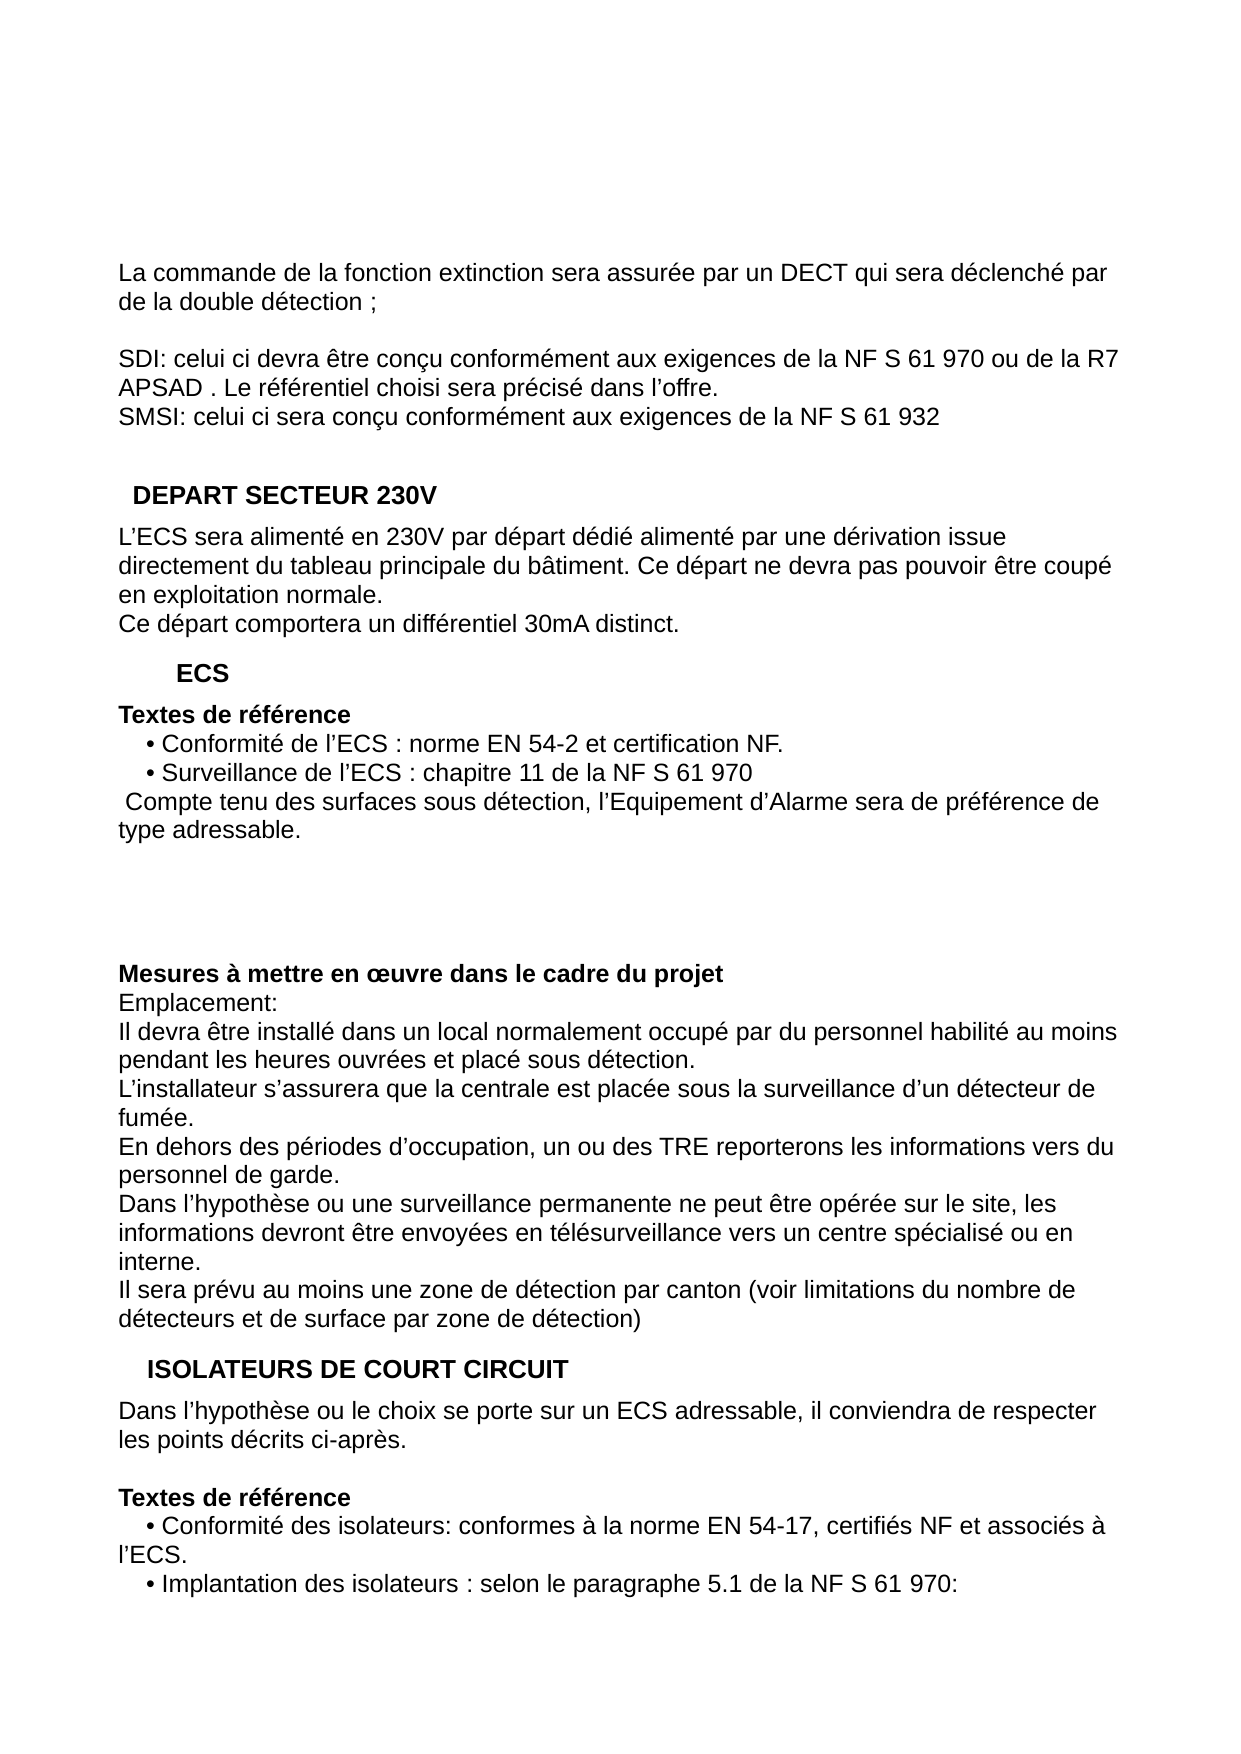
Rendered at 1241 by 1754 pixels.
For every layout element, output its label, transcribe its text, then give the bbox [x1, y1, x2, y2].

text Dans l’hypothèse ou le choix se porte sur un ECS adressable, il conviendra de respecter les points décrits ci-après. [118, 1396, 1122, 1454]
text L’ECS sera alimenté en 230V par départ dédié alimenté par une dérivation issue directement du tableau principale du bâtiment. Ce départ ne devra pas pouvoir être coupé en exploitation normale. [118, 522, 1122, 608]
text Il sera prévu au moins une zone de détection par canton (voir limitations du nombre de détecteurs et de surface par zone de détection) [118, 1276, 1122, 1333]
text Dans l’hypothèse ou une surveillance permanente ne peut être opérée sur le site, les informations devront être envoyées en télésurveillance vers un centre spécialisé ou en interne. [118, 1189, 1122, 1276]
text SMSI: celui ci sera conçu conformément aux exigences de la NF S 61 932 [118, 402, 1122, 430]
text Emplacement: [118, 988, 1122, 1017]
text Ce départ comportera un différentiel 30mA distinct. [118, 608, 1122, 637]
text • Conformité des isolateurs: conformes à la norme EN 54-17, certifiés NF et associés à l’ECS. [118, 1511, 1122, 1569]
text Textes de référence [118, 701, 1122, 729]
subtitle DEPART SECTEUR 230V [118, 480, 1122, 510]
text Textes de référence [118, 1482, 1122, 1511]
text Il devra être installé dans un local normalement occupé par du personnel habilité au moins pendant les heures ouvrées et placé sous détection. [118, 1017, 1122, 1074]
text En dehors des périodes d’occupation, un ou des TRE reporterons les informations vers du personnel de garde. [118, 1132, 1122, 1189]
subtitle ECS [118, 658, 1122, 688]
text La commande de la fonction extinction sera assurée par un DECT qui sera déclenché par de la double détection ; [118, 258, 1122, 315]
text • Conformité de l’ECS : norme EN 54-2 et certification NF. [118, 729, 1122, 758]
text • Surveillance de l’ECS : chapitre 11 de la NF S 61 970 [118, 758, 1122, 787]
text Compte tenu des surfaces sous détection, l’Equipement d’Alarme sera de préférence de type adressable. [118, 787, 1122, 844]
subtitle ISOLATEURS DE COURT CIRCUIT [118, 1354, 1122, 1384]
text • Implantation des isolateurs : selon le paragraphe 5.1 de la NF S 61 970: [118, 1569, 1122, 1597]
text L’installateur s’assurera que la centrale est placée sous la surveillance d’un détecteur de fumée. [118, 1074, 1122, 1132]
text SDI: celui ci devra être conçu conformément aux exigences de la NF S 61 970 ou de la R7 APSAD . Le référentiel choisi sera précisé dans l’offre. [118, 344, 1122, 402]
text Mesures à mettre en œuvre dans le cadre du projet [118, 959, 1122, 988]
